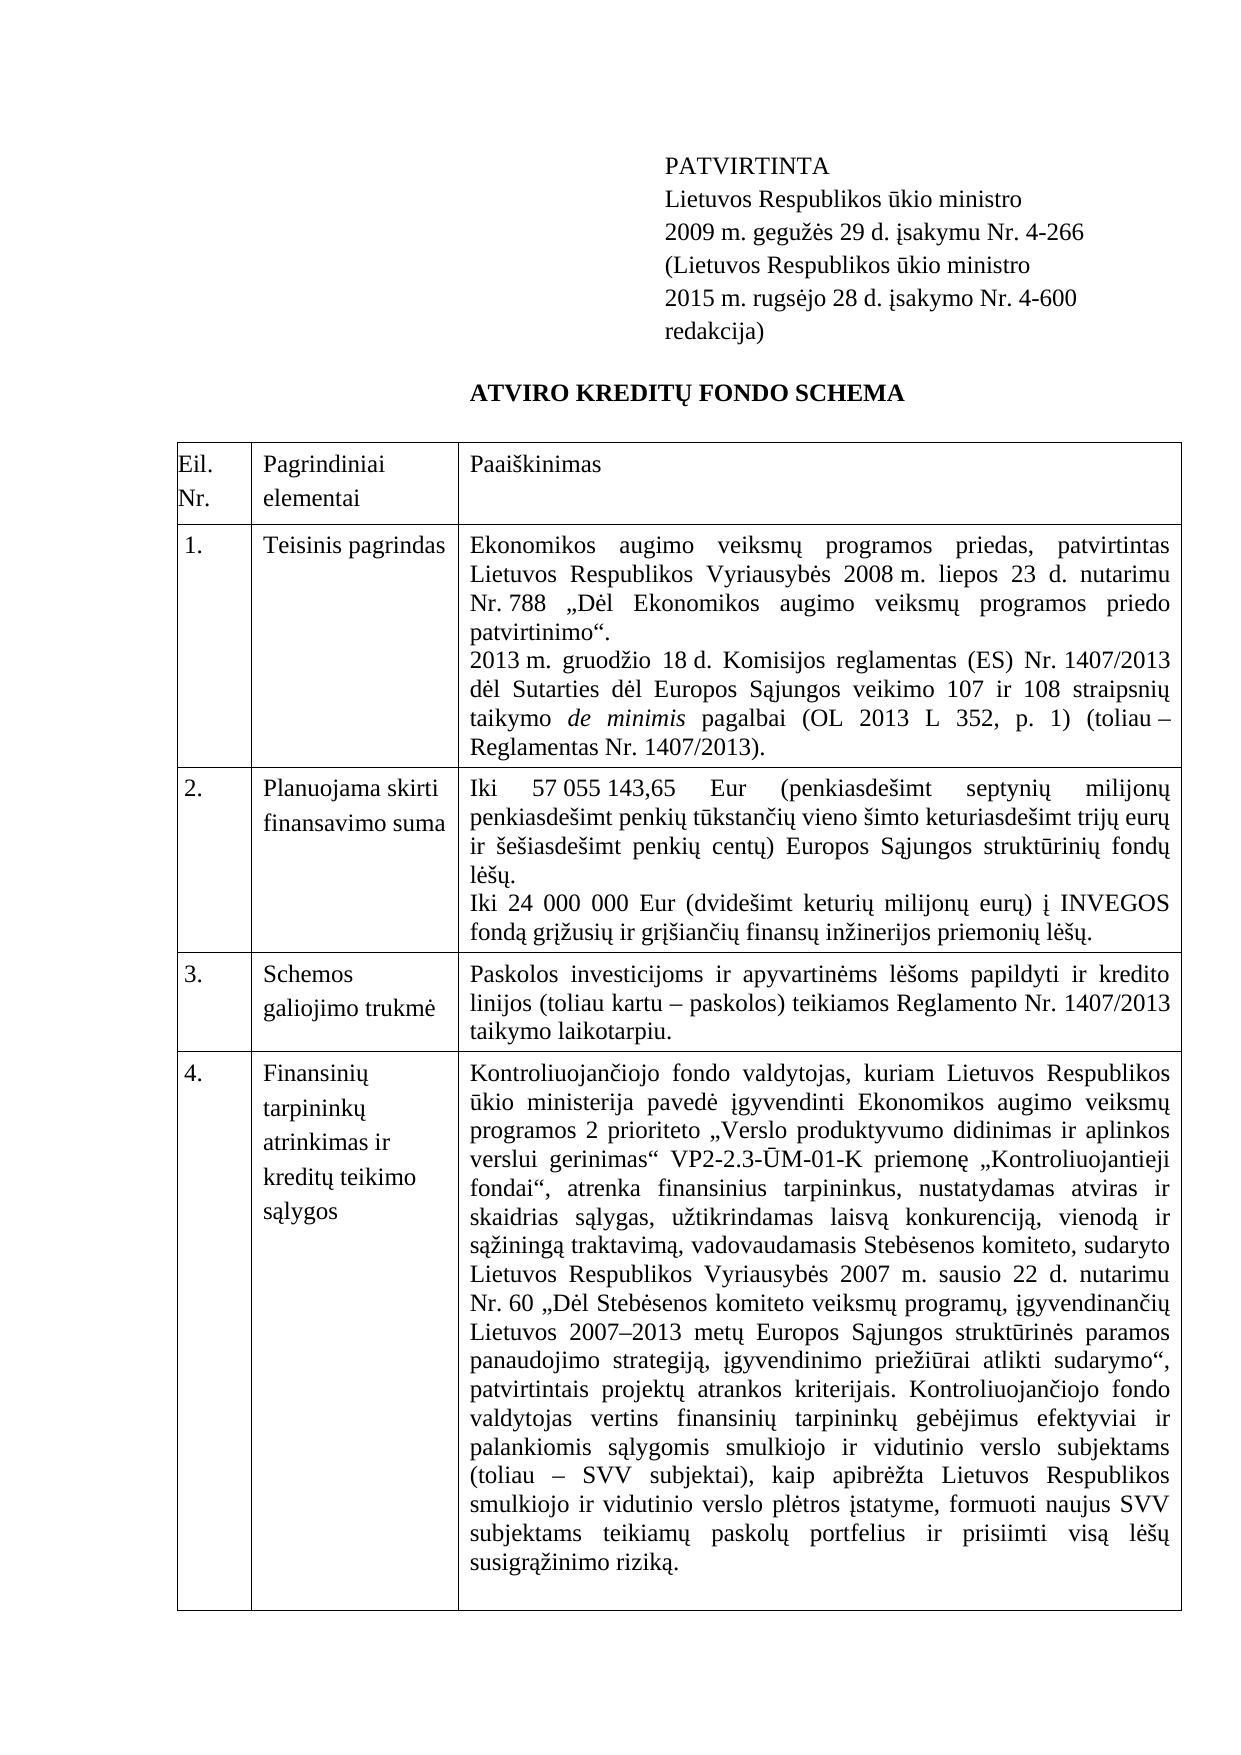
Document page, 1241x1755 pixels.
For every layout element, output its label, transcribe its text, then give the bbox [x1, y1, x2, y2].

table_cell Schemos galiojimo trukmė [252, 953, 458, 1051]
table_cell Teisinis pagrindas [252, 525, 458, 767]
table_header Paaiškinimas [459, 443, 1181, 524]
table_header Eil. Nr. [178, 443, 251, 524]
table_cell Paskolos investicijoms ir apyvartinėms lėšoms papildyti ir kredito linijos (toliau kartu – paskolos) teikiamos Reglamento Nr. 1407/2013 taikymo laikotarpiu. [459, 953, 1181, 1051]
table_cell 1. [178, 525, 251, 767]
table_cell 4. [178, 1052, 251, 1610]
table_cell 2. [178, 768, 251, 952]
table_cell Iki 57 055 143,65 Eur (penkiasdešimt septynių milijonų penkiasdešimt penkių tūkstančių vieno šimto keturiasdešimt trijų eurų ir šešiasdešimt penkių centų) Europos Sąjungos struktūrinių fondų lėšų. Iki 24 000 000 Eur (dvidešimt keturių milijonų eurų) į INVEGOS fondą grįžusių ir grįšiančių finansų inžinerijos priemonių lėšų. [459, 768, 1181, 952]
text redakcija) [664, 316, 1122, 345]
table_header Pagrindiniai elementai [252, 443, 458, 524]
table_cell Ekonomikos augimo veiksmų programos priedas, patvirtintas Lietuvos Respublikos Vyriausybės 2008 m. liepos 23 d. nutarimu Nr. 788 „Dėl Ekonomikos augimo veiksmų programos priedo patvirtinimo“. 2013 m. gruodžio 18 d. Komisijos reglamentas (ES) Nr. 1407/2013 dėl Sutarties dėl Europos Sąjungos veikimo 107 ir 108 straipsnių taikymo de minimis pagalbai (OL 2013 L 352, p. 1) (toliau –Reglamentas Nr. 1407/2013). [459, 525, 1181, 767]
text (Lietuvos Respublikos ūkio ministro [664, 250, 1122, 279]
table_cell 3. [178, 953, 251, 1051]
text Lietuvos Respublikos ūkio ministro [664, 184, 1122, 213]
text 2009 m. gegužės 29 d. įsakymu Nr. 4-266 [664, 217, 1122, 246]
table_cell Planuojama skirti finansavimo suma [252, 768, 458, 952]
table_cell Finansinių tarpininkų atrinkimas ir kreditų teikimo sąlygos [252, 1052, 458, 1610]
text 2015 m. rugsėjo 28 d. įsakymo Nr. 4-600 [664, 283, 1122, 312]
text PATVIRTINTA [664, 151, 1122, 180]
table_cell Kontroliuojančiojo fondo valdytojas, kuriam Lietuvos Respublikos ūkio ministerija pavedė įgyvendinti Ekonomikos augimo veiksmų programos 2 prioriteto „Verslo produktyvumo didinimas ir aplinkos verslui gerinimas“ VP2-2.3-ŪM-01-K priemonę „Kontroliuojantieji fondai“, atrenka finansinius tarpininkus, nustatydamas atviras ir skaidrias sąlygas, užtikrindamas laisvą konkurenciją, vienodą ir sąžiningą traktavimą, vadovaudamasis Stebėsenos komiteto, sudaryto Lietuvos Respublikos Vyriausybės 2007 m. sausio 22 d. nutarimu Nr. 60 „Dėl Stebėsenos komiteto veiksmų programų, įgyvendinančių Lietuvos 2007–2013 metų Europos Sąjungos struktūrinės paramos panaudojimo strategiją, įgyvendinimo priežiūrai atlikti sudarymo“, patvirtintais projektų atrankos kriterijais. Kontroliuojančiojo fondo valdytojas vertins finansinių tarpininkų gebėjimus efektyviai ir palankiomis sąlygomis smulkiojo ir vidutinio verslo subjektams (toliau – SVV subjektai), kaip apibrėžta Lietuvos Respublikos smulkiojo ir vidutinio verslo plėtros įstatyme, formuoti naujus SVV subjektams teikiamų paskolų portfelius ir prisiimti visą lėšų susigrąžinimo riziką. [459, 1052, 1181, 1610]
text Atviro kreditų fondo schema [252, 378, 1122, 407]
